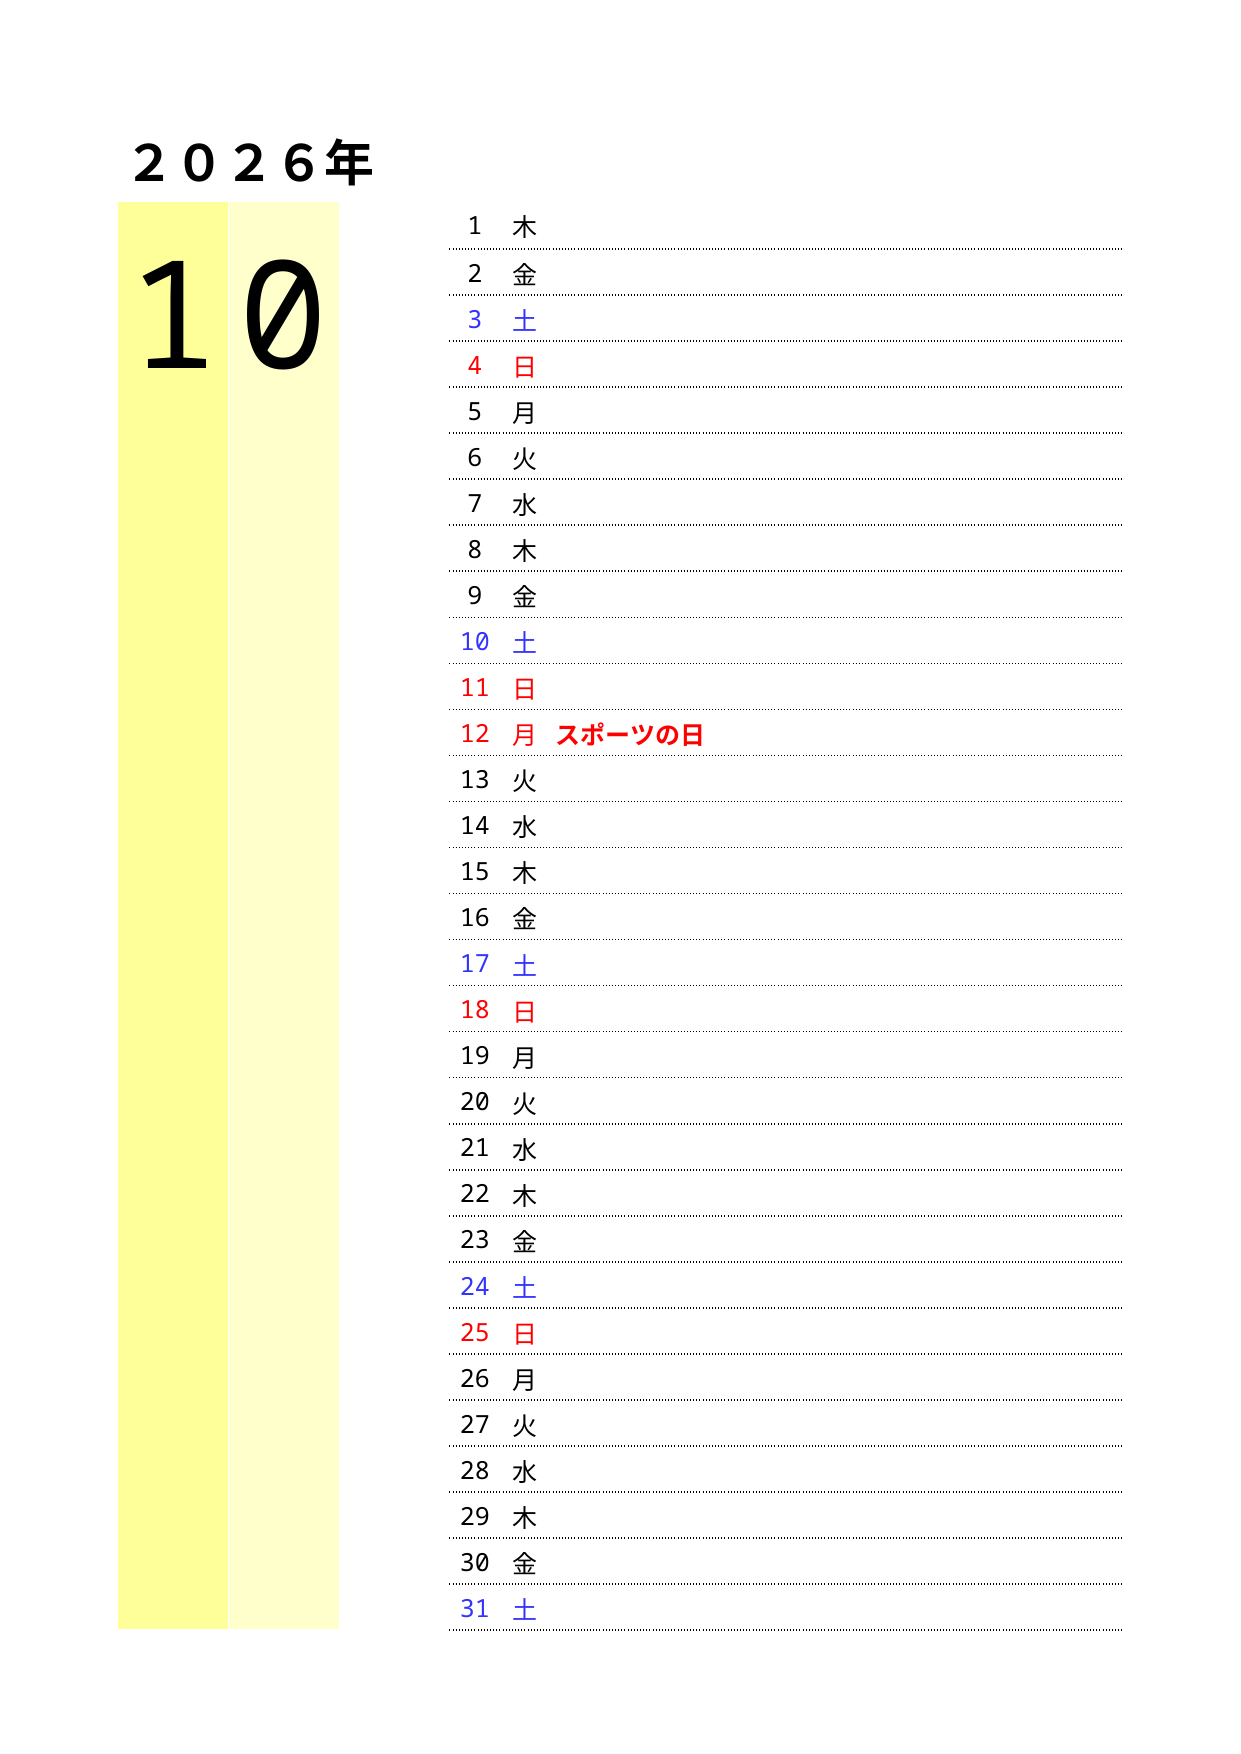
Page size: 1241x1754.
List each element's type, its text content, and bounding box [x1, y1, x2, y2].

table_cell 日 [500, 1307, 550, 1353]
table_cell [550, 1169, 1122, 1215]
table_cell 木 [500, 202, 550, 248]
table_cell [229, 432, 339, 1629]
table_cell [550, 801, 1122, 847]
table_cell 11 [449, 663, 499, 708]
table_cell 火 [500, 1077, 550, 1123]
table_cell [550, 1261, 1122, 1307]
table_cell [550, 616, 1122, 662]
table_cell 14 [449, 801, 499, 847]
table_cell [550, 755, 1122, 801]
table_cell 31 [449, 1583, 499, 1629]
table_cell スポーツの日 [550, 709, 1122, 754]
table_cell [118, 432, 228, 1629]
table_cell 28 [449, 1445, 499, 1491]
table_cell 土 [500, 294, 550, 340]
table_cell 3 [449, 294, 499, 340]
table_cell [550, 1491, 1122, 1537]
table_cell 6 [449, 432, 499, 478]
table_cell 土 [500, 1261, 550, 1307]
table_cell 0 [229, 202, 339, 432]
table_cell 30 [449, 1537, 499, 1583]
table_cell 16 [449, 893, 499, 939]
table_cell 19 [449, 1031, 499, 1077]
table_cell 12 [449, 709, 499, 754]
table_cell 1 [118, 202, 228, 432]
table_cell 土 [500, 1583, 550, 1629]
table_cell [550, 1123, 1122, 1169]
table_cell 22 [449, 1169, 499, 1215]
table_cell 4 [449, 340, 499, 386]
table_cell [550, 1215, 1122, 1261]
table_cell 29 [449, 1491, 499, 1537]
table_cell 5 [449, 386, 499, 432]
table_cell [550, 1537, 1122, 1583]
table_cell [550, 1077, 1122, 1123]
table_cell 木 [500, 1491, 550, 1537]
table_cell 日 [500, 985, 550, 1031]
table_cell 月 [500, 386, 550, 432]
table_cell 15 [449, 847, 499, 893]
table_cell [550, 985, 1122, 1031]
table_cell [550, 893, 1122, 939]
table_cell 27 [449, 1399, 499, 1445]
table_cell 火 [500, 755, 550, 801]
table_cell 月 [500, 1353, 550, 1399]
table_cell [550, 294, 1122, 340]
table_cell 水 [500, 1445, 550, 1491]
table_cell 火 [500, 1399, 550, 1445]
table_cell 18 [449, 985, 499, 1031]
table_cell [550, 1307, 1122, 1353]
table_cell 日 [500, 340, 550, 386]
table_cell [550, 1353, 1122, 1399]
table_cell [550, 847, 1122, 893]
table_cell [550, 663, 1122, 708]
table_cell 月 [500, 709, 550, 754]
table_cell 木 [500, 524, 550, 570]
table_cell 17 [449, 939, 499, 985]
table_cell 水 [500, 801, 550, 847]
table_cell 2 [449, 248, 499, 294]
table_cell 金 [500, 893, 550, 939]
table_cell 金 [500, 248, 550, 294]
table_cell 26 [449, 1353, 499, 1399]
table_cell [550, 202, 1122, 248]
table_cell 24 [449, 1261, 499, 1307]
table_cell 8 [449, 524, 499, 570]
table_cell 月 [500, 1031, 550, 1077]
table_cell 土 [500, 939, 550, 985]
table_cell 土 [500, 616, 550, 662]
table_cell [550, 1445, 1122, 1491]
table_cell [550, 939, 1122, 985]
table_cell 水 [500, 1123, 550, 1169]
table_cell 水 [500, 478, 550, 524]
table_cell 23 [449, 1215, 499, 1261]
table_cell 金 [500, 570, 550, 616]
table_cell 10 [449, 616, 499, 662]
table_cell [550, 248, 1122, 294]
table_header ２０２６年 [118, 118, 1122, 202]
table_cell [550, 570, 1122, 616]
table_cell 木 [500, 1169, 550, 1215]
table_cell 火 [500, 432, 550, 478]
table_cell 木 [500, 847, 550, 893]
table_cell 日 [500, 663, 550, 708]
table_cell 金 [500, 1215, 550, 1261]
table_cell 25 [449, 1307, 499, 1353]
table_cell [550, 1583, 1122, 1629]
table_cell [550, 1031, 1122, 1077]
table_cell 1 [449, 202, 499, 248]
table_cell [550, 524, 1122, 570]
table_cell [550, 432, 1122, 478]
table_cell 13 [449, 755, 499, 801]
table_cell [550, 386, 1122, 432]
table_cell [550, 340, 1122, 386]
table_cell 金 [500, 1537, 550, 1583]
table_cell 20 [449, 1077, 499, 1123]
table_cell 21 [449, 1123, 499, 1169]
table_cell [550, 478, 1122, 524]
table_cell [550, 1399, 1122, 1445]
table_cell 7 [449, 478, 499, 524]
table_cell 9 [449, 570, 499, 616]
table_cell [339, 202, 449, 1629]
